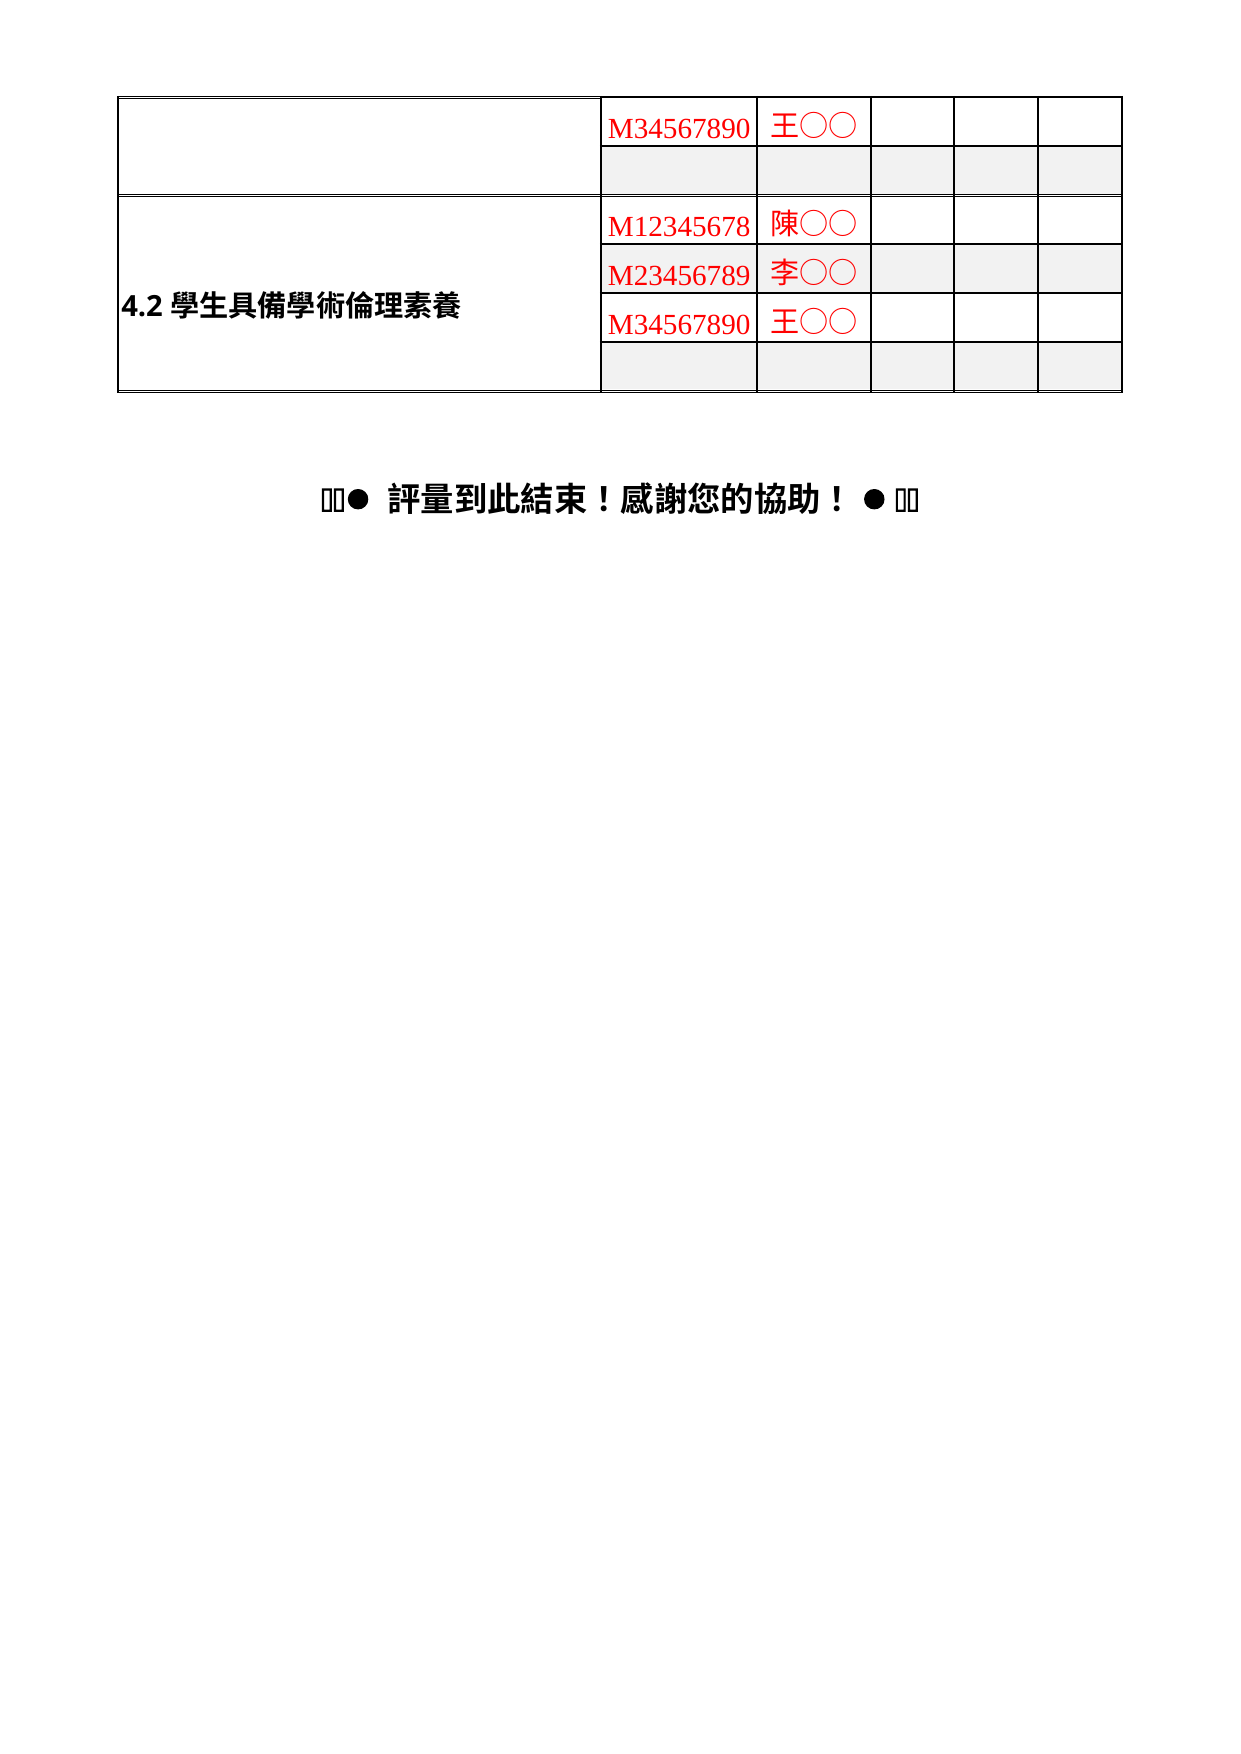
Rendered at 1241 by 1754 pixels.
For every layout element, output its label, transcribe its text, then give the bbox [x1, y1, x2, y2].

table_cell [872, 245, 953, 292]
table_cell [955, 98, 1037, 145]
table_cell 王○○ [758, 294, 870, 341]
table_cell M34567890 [602, 294, 756, 341]
table_cell [1039, 147, 1121, 194]
table_cell [872, 197, 953, 243]
table_cell M23456789 [602, 245, 756, 292]
table_cell [872, 343, 953, 389]
table_cell [1039, 294, 1121, 341]
table_cell [1039, 98, 1121, 145]
table_cell [872, 294, 953, 341]
table_cell M34567890 [602, 98, 756, 145]
table_cell [119, 99, 600, 194]
table_cell M12345678 [602, 197, 756, 243]
table_cell [955, 147, 1037, 194]
table_cell [1039, 343, 1121, 389]
table_cell [758, 343, 870, 389]
table_cell 4.2 學生具備學術倫理素養 [119, 197, 600, 389]
table_cell [955, 294, 1037, 341]
table_cell [872, 98, 953, 145]
table_cell [1039, 245, 1121, 292]
text  評量到此結束！感謝您的協助！  [118, 455, 1122, 518]
table_cell [1039, 197, 1121, 243]
table_cell 李○○ [758, 245, 870, 292]
table_cell [955, 343, 1037, 389]
table_cell [872, 147, 953, 194]
table_cell 陳○○ [758, 197, 870, 243]
table_cell [955, 245, 1037, 292]
table_cell [602, 343, 756, 389]
table_cell 王○○ [758, 98, 870, 145]
table_cell [758, 147, 870, 194]
table_cell [602, 147, 756, 194]
table_cell [955, 197, 1037, 243]
